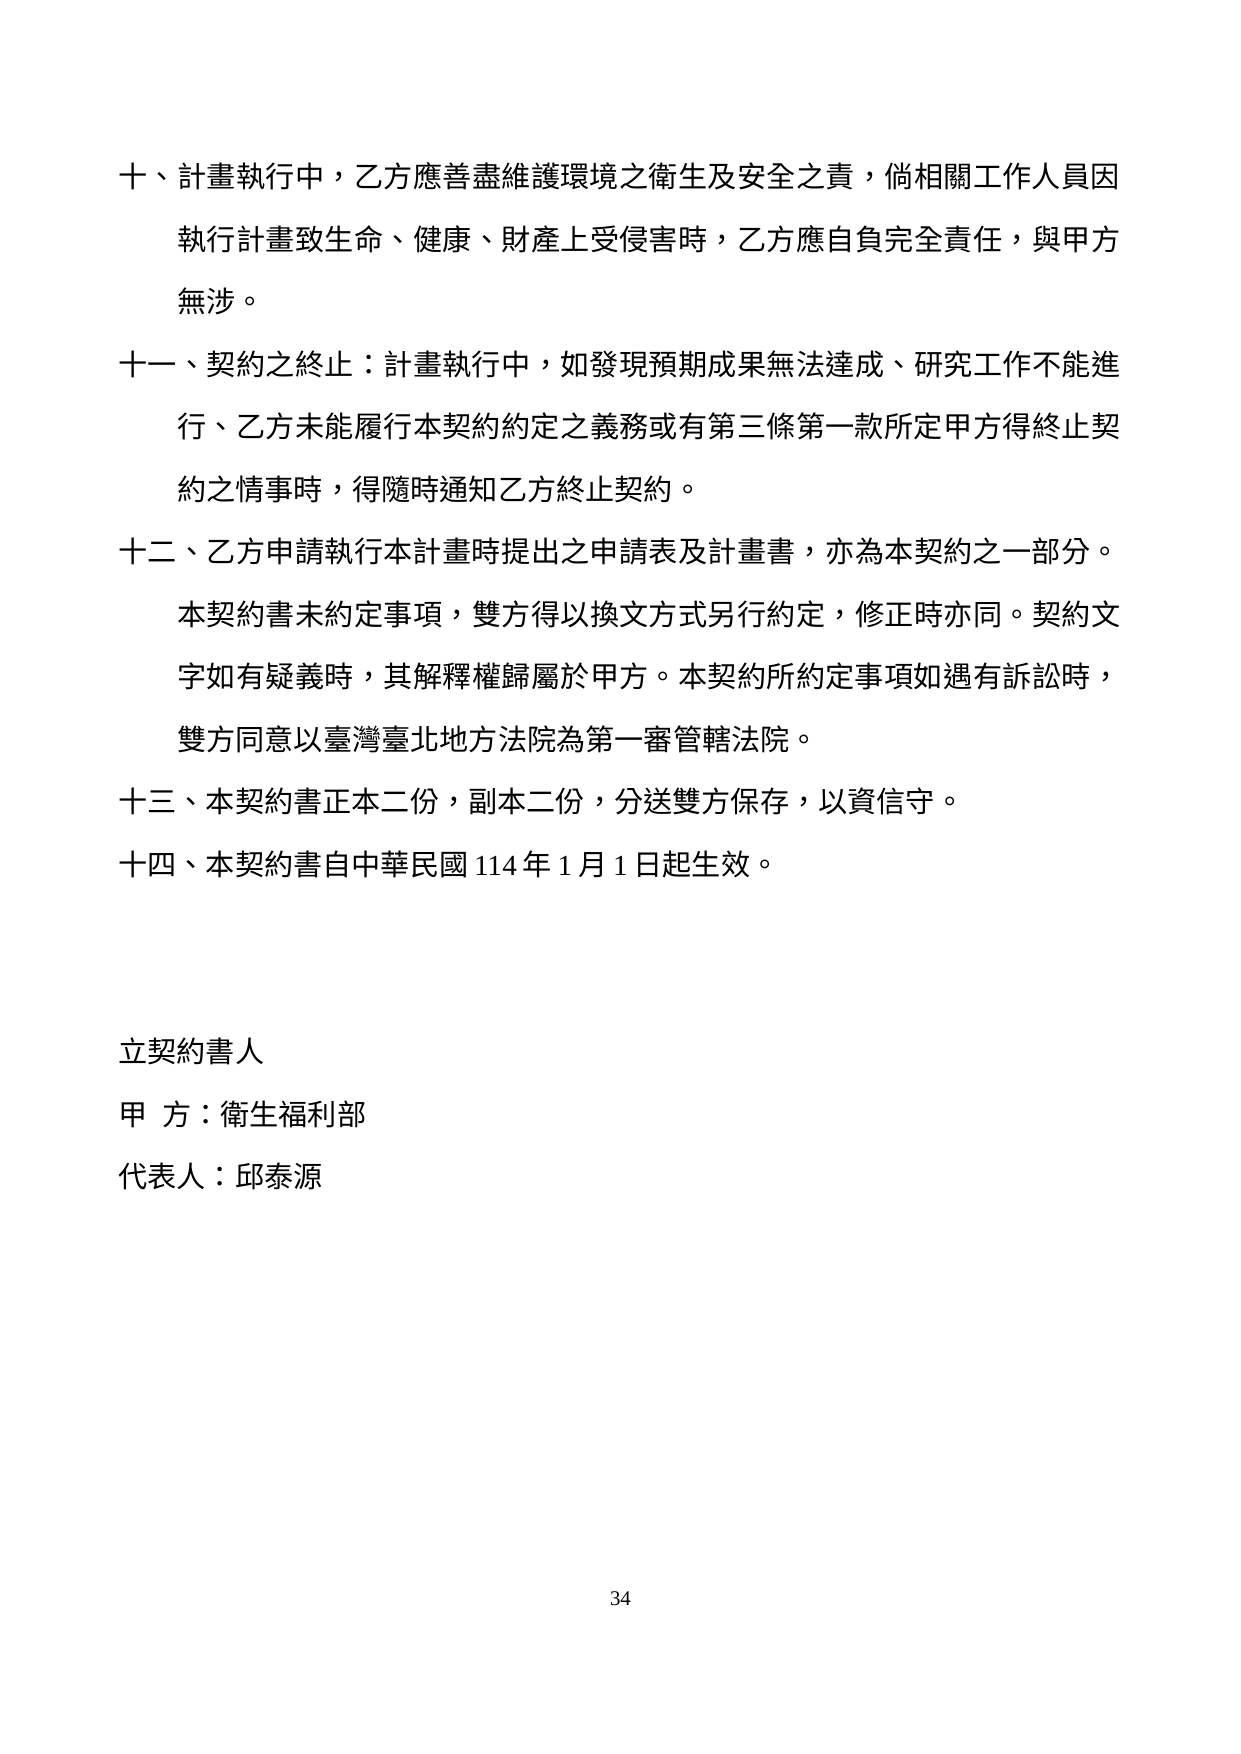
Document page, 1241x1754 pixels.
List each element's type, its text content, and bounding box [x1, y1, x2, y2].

text 十二、乙方申請執行本計畫時提出之申請表及計畫書，亦為本契約之一部分。本契約書未約定事項，雙方得以換文方式另行約定，修正時亦同。契約文字如有疑義時，其解釋權歸屬於甲方。本契約所約定事項如遇有訴訟時，雙方同意以臺灣臺北地方法院為第一審管轄法院。 [118, 508, 1122, 758]
text 甲 方：衛生福利部 [118, 1071, 1122, 1133]
text 十一、契約之終止：計畫執行中，如發現預期成果無法達成、研究工作不能進行、乙方未能履行本契約約定之義務或有第三條第一款所定甲方得終止契約之情事時，得隨時通知乙方終止契約。 [118, 321, 1122, 508]
text 十、計畫執行中，乙方應善盡維護環境之衛生及安全之責，倘相關工作人員因執行計畫致生命、健康、財產上受侵害時，乙方應自負完全責任，與甲方無涉。 [118, 133, 1122, 321]
text 十三、本契約書正本二份，副本二份，分送雙方保存，以資信守。 [118, 758, 1122, 821]
text 十四、本契約書自中華民國114年1月1日起生效。 [118, 821, 1122, 883]
text 代表人：邱泰源 [118, 1133, 1122, 1196]
text 立契約書人 [118, 1008, 1122, 1071]
